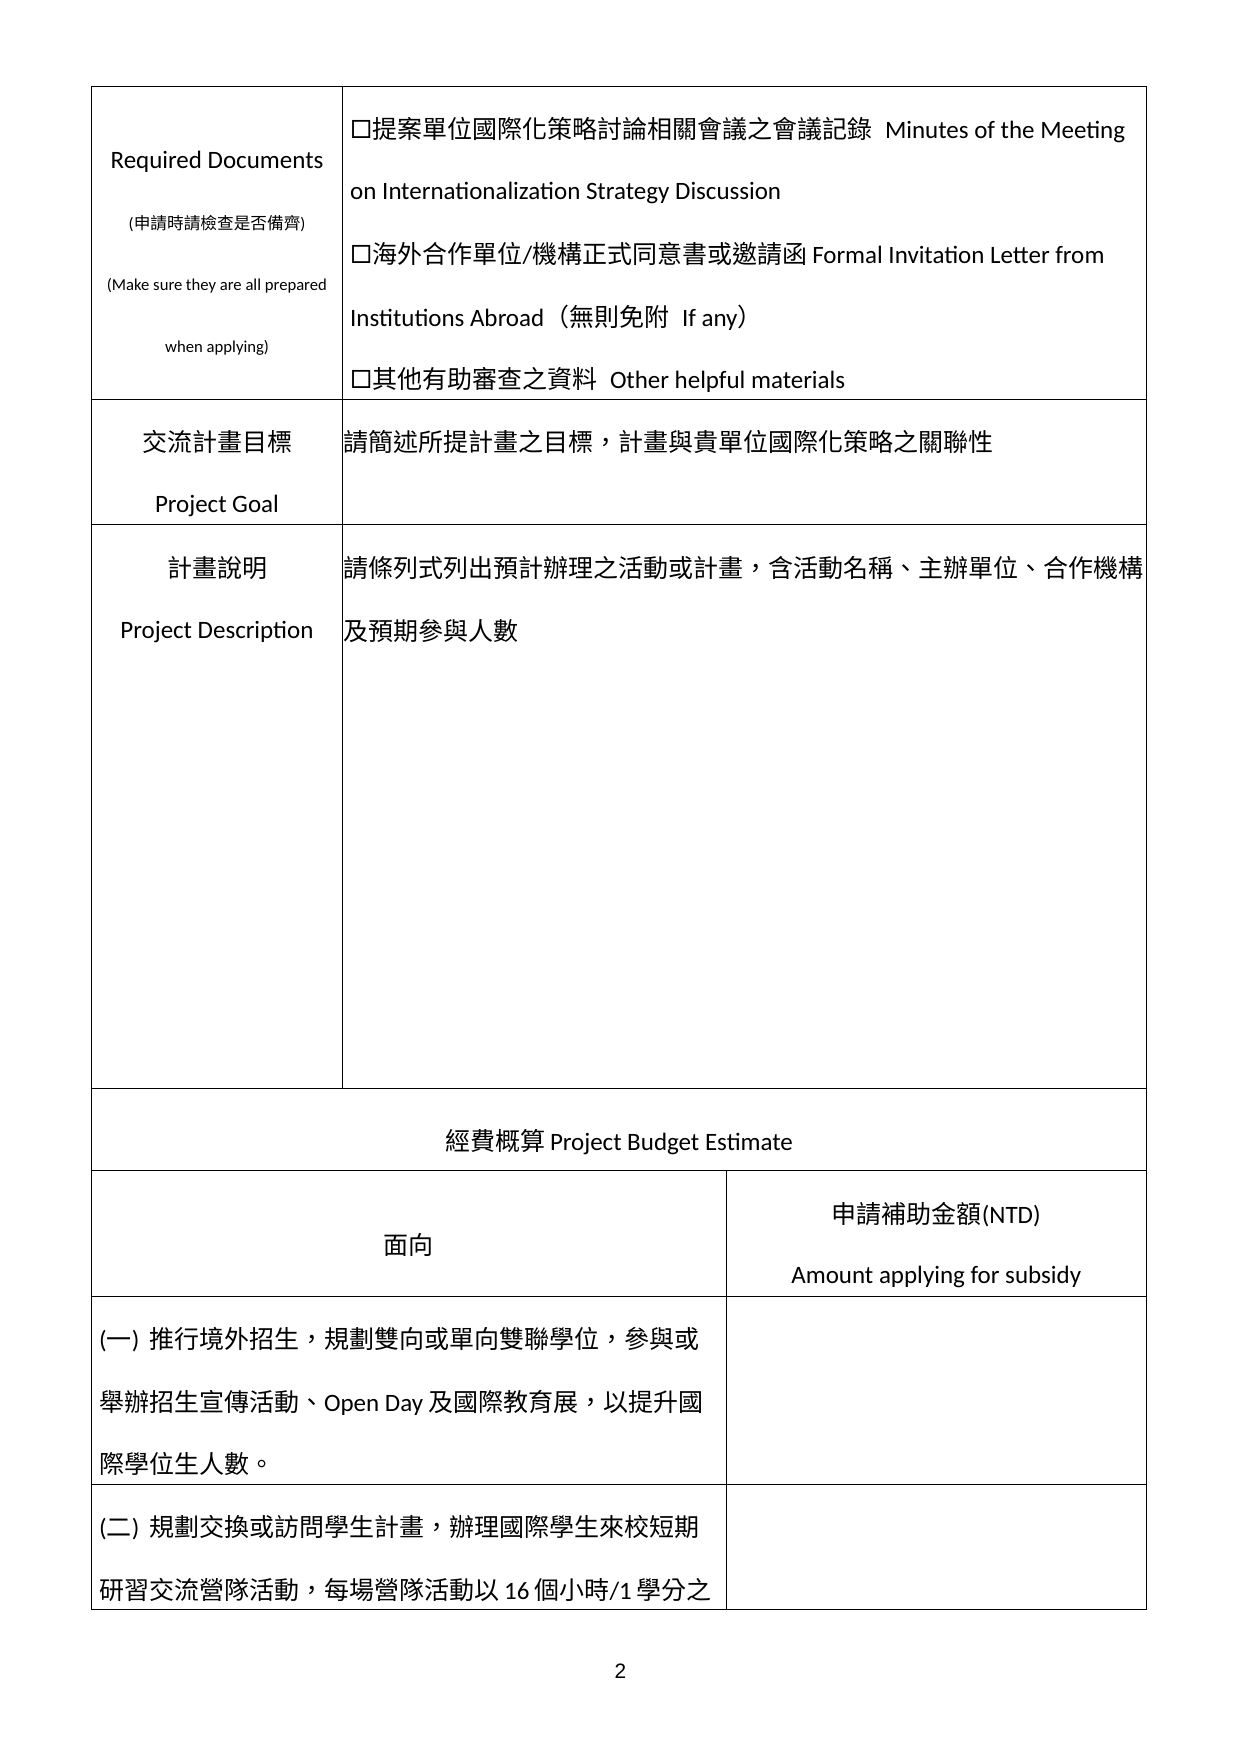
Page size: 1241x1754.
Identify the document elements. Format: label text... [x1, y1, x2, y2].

table_cell (一) 推行境外招生，規劃雙向或單向雙聯學位，參與或舉辦招生宣傳活動、Open Day及國際教育展，以提升國際學位生人數。 [92, 1297, 726, 1484]
table_cell Required Documents (申請時請檢查是否備齊) (Make sure they are all prepared when applying) [92, 87, 342, 399]
table_cell 經費概算Project Budget Estimate [92, 1089, 1146, 1170]
table_cell 請條列式列出預計辦理之活動或計畫，含活動名稱、主辦單位、合作機構及預期參與人數 [343, 525, 1146, 1087]
table_cell [727, 1485, 1146, 1609]
table_cell 提案單位國際化策略討論相關會議之會議記錄 Minutes of the Meeting on Internationalization Strategy Discussion 海外合作單位/機構正式同意書或邀請函Formal Invitation Letter from Institutions Abroad（無則免附 If any） 其他有助審查之資料 Other helpful materials [343, 87, 1146, 399]
table_cell (二) 規劃交換或訪問學生計畫，辦理國際學生來校短期研習交流營隊活動，每場營隊活動以16個小時/1學分之 [92, 1485, 726, 1609]
table_cell 交流計畫目標 Project Goal [92, 400, 342, 524]
table_cell 計畫說明 Project Description [92, 525, 342, 1087]
table_cell [727, 1297, 1146, 1484]
table_cell 面向 [92, 1171, 726, 1296]
table_cell 請簡述所提計畫之目標，計畫與貴單位國際化策略之關聯性 [343, 400, 1146, 524]
table_cell 申請補助金額(NTD) Amount applying for subsidy [727, 1171, 1146, 1296]
